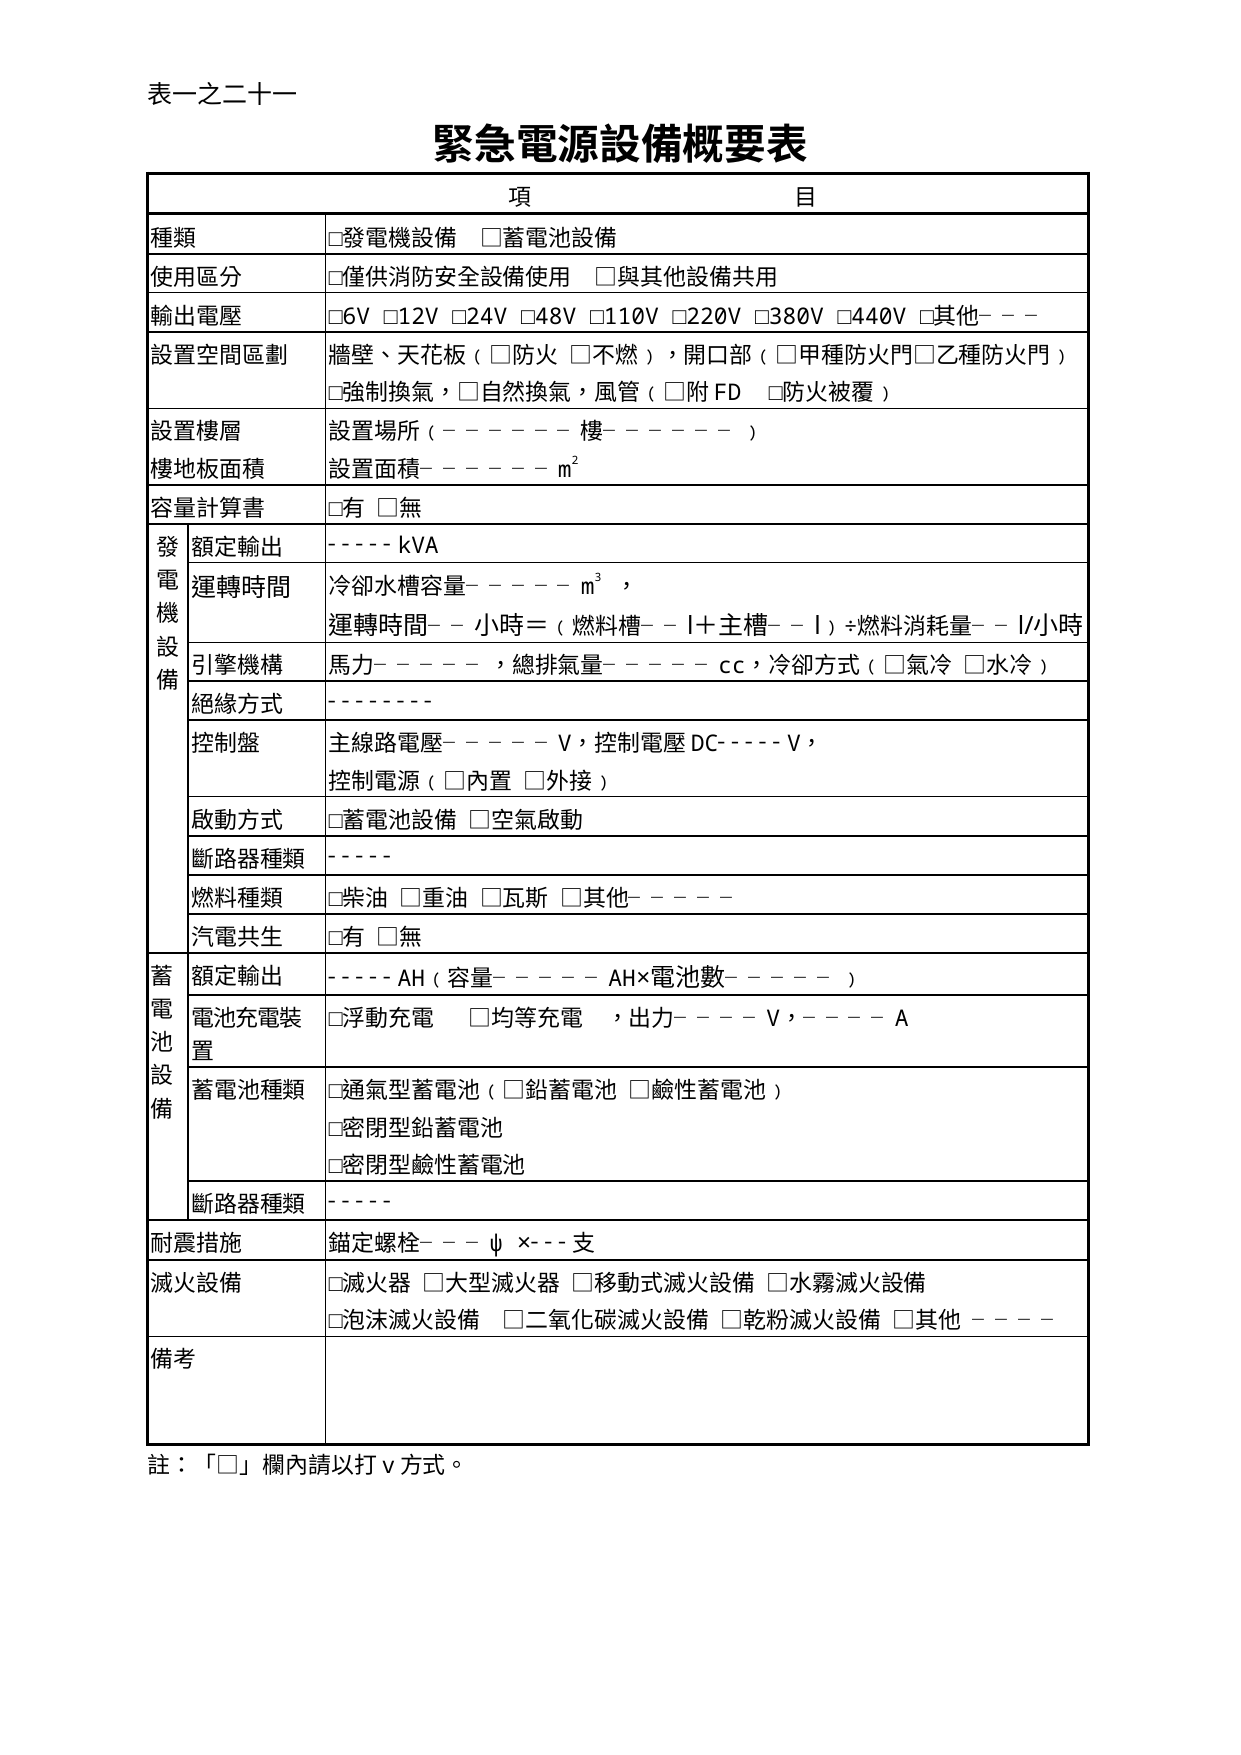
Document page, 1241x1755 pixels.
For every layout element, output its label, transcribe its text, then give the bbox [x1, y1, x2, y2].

table_cell 斷路器種類 [189, 1182, 325, 1219]
table_cell 引擎機構 [189, 643, 325, 680]
table_cell 控制盤 [189, 721, 325, 796]
table_cell □浮動充電 □均等充電 ，出力╴╴╴╴V，╴╴╴╴A [326, 996, 1087, 1066]
table_cell □有 □無 [326, 915, 1087, 952]
table_cell 設置場所﹙╴╴╴╴╴╴樓╴╴╴╴╴╴﹚ 設置面積╴╴╴╴╴╴m2 [326, 409, 1087, 484]
table_cell 錨定螺栓╴╴╴ψ ×╴╴╴支 [326, 1221, 1087, 1259]
table_cell 設置空間區劃 [149, 333, 325, 407]
table_cell 容量計算書 [149, 486, 325, 523]
table_cell 馬力╴╴╴╴╴，總排氣量╴╴╴╴╴cc，冷卻方式﹙□氣冷 □水冷﹚ [326, 643, 1087, 680]
table_cell 種類 [149, 215, 325, 253]
table_cell □有 □無 [326, 486, 1087, 523]
table_cell 使用區分 [149, 255, 325, 292]
text 緊急電源設備概要表 [148, 111, 1093, 172]
table_cell 設置樓層 樓地板面積 [149, 409, 325, 484]
table_cell ╴╴╴╴╴AH﹙容量╴╴╴╴╴AH×電池數╴╴╴╴╴﹚ [326, 954, 1087, 994]
table_cell [326, 1337, 1087, 1443]
table_cell 蓄電池種類 [189, 1068, 325, 1180]
table_header 項 目 [149, 175, 1087, 212]
table_cell 汽電共生 [189, 915, 325, 952]
table_cell □發電機設備 □蓄電池設備 [326, 215, 1087, 253]
table_cell 電池充電裝置 [189, 996, 325, 1066]
table_cell 啟動方式 [189, 797, 325, 835]
table_cell 冷卻水槽容量╴╴╴╴╴m3 ， 運轉時間╴╴小時＝﹙燃料槽╴╴l＋主槽╴╴l﹚÷燃料消耗量╴╴l/小時 [326, 563, 1087, 641]
table_cell 絕緣方式 [189, 682, 325, 719]
table_cell ╴╴╴╴╴╴╴╴ [326, 682, 1087, 719]
table_cell 燃料種類 [189, 876, 325, 913]
table_cell 滅火設備 [149, 1261, 325, 1336]
table_cell 運轉時間 [189, 563, 325, 641]
table_cell 蓄電池設備 [149, 954, 187, 1219]
text 註：「□」欄內請以打v方式。 [148, 1446, 1093, 1480]
table_cell □6V □12V □24V □48V □110V □220V □380V □440V □其他╴╴╴ [326, 293, 1087, 331]
table_cell 額定輸出 [189, 525, 325, 562]
table_cell ╴╴╴╴╴kVA [326, 525, 1087, 562]
table_cell □通氣型蓄電池﹙□鉛蓄電池 □鹼性蓄電池﹚ □密閉型鉛蓄電池 □密閉型鹼性蓄電池 [326, 1068, 1087, 1180]
table_cell 輸出電壓 [149, 293, 325, 331]
table_cell 備考 [149, 1337, 325, 1443]
table_cell 主線路電壓╴╴╴╴╴V，控制電壓DC╴╴╴╴╴V， 控制電源﹙□內置 □外接﹚ [326, 721, 1087, 796]
table_cell □僅供消防安全設備使用 □與其他設備共用 [326, 255, 1087, 292]
table_cell ╴╴╴╴╴ [326, 837, 1087, 874]
table_cell 發電機設備 [149, 525, 187, 952]
table_cell □蓄電池設備 □空氣啟動 [326, 797, 1087, 835]
table_cell □柴油 □重油 □瓦斯 □其他╴╴╴╴╴ [326, 876, 1087, 913]
table_cell 斷路器種類 [189, 837, 325, 874]
table_cell □滅火器 □大型滅火器 □移動式滅火設備 □水霧滅火設備 □泡沫滅火設備 □二氧化碳滅火設備 □乾粉滅火設備 □其他 ╴╴╴╴ [326, 1261, 1087, 1336]
table_cell 耐震措施 [149, 1221, 325, 1259]
text 表一之二十一 [148, 75, 1093, 111]
table_cell 額定輸出 [189, 954, 325, 994]
table_cell ╴╴╴╴╴ [326, 1182, 1087, 1219]
table_cell 牆壁、天花板﹙□防火 □不燃﹚，開口部﹙□甲種防火門□乙種防火門﹚ □強制換氣，□自然換氣，風管﹙□附FD □防火被覆﹚ [326, 333, 1087, 407]
